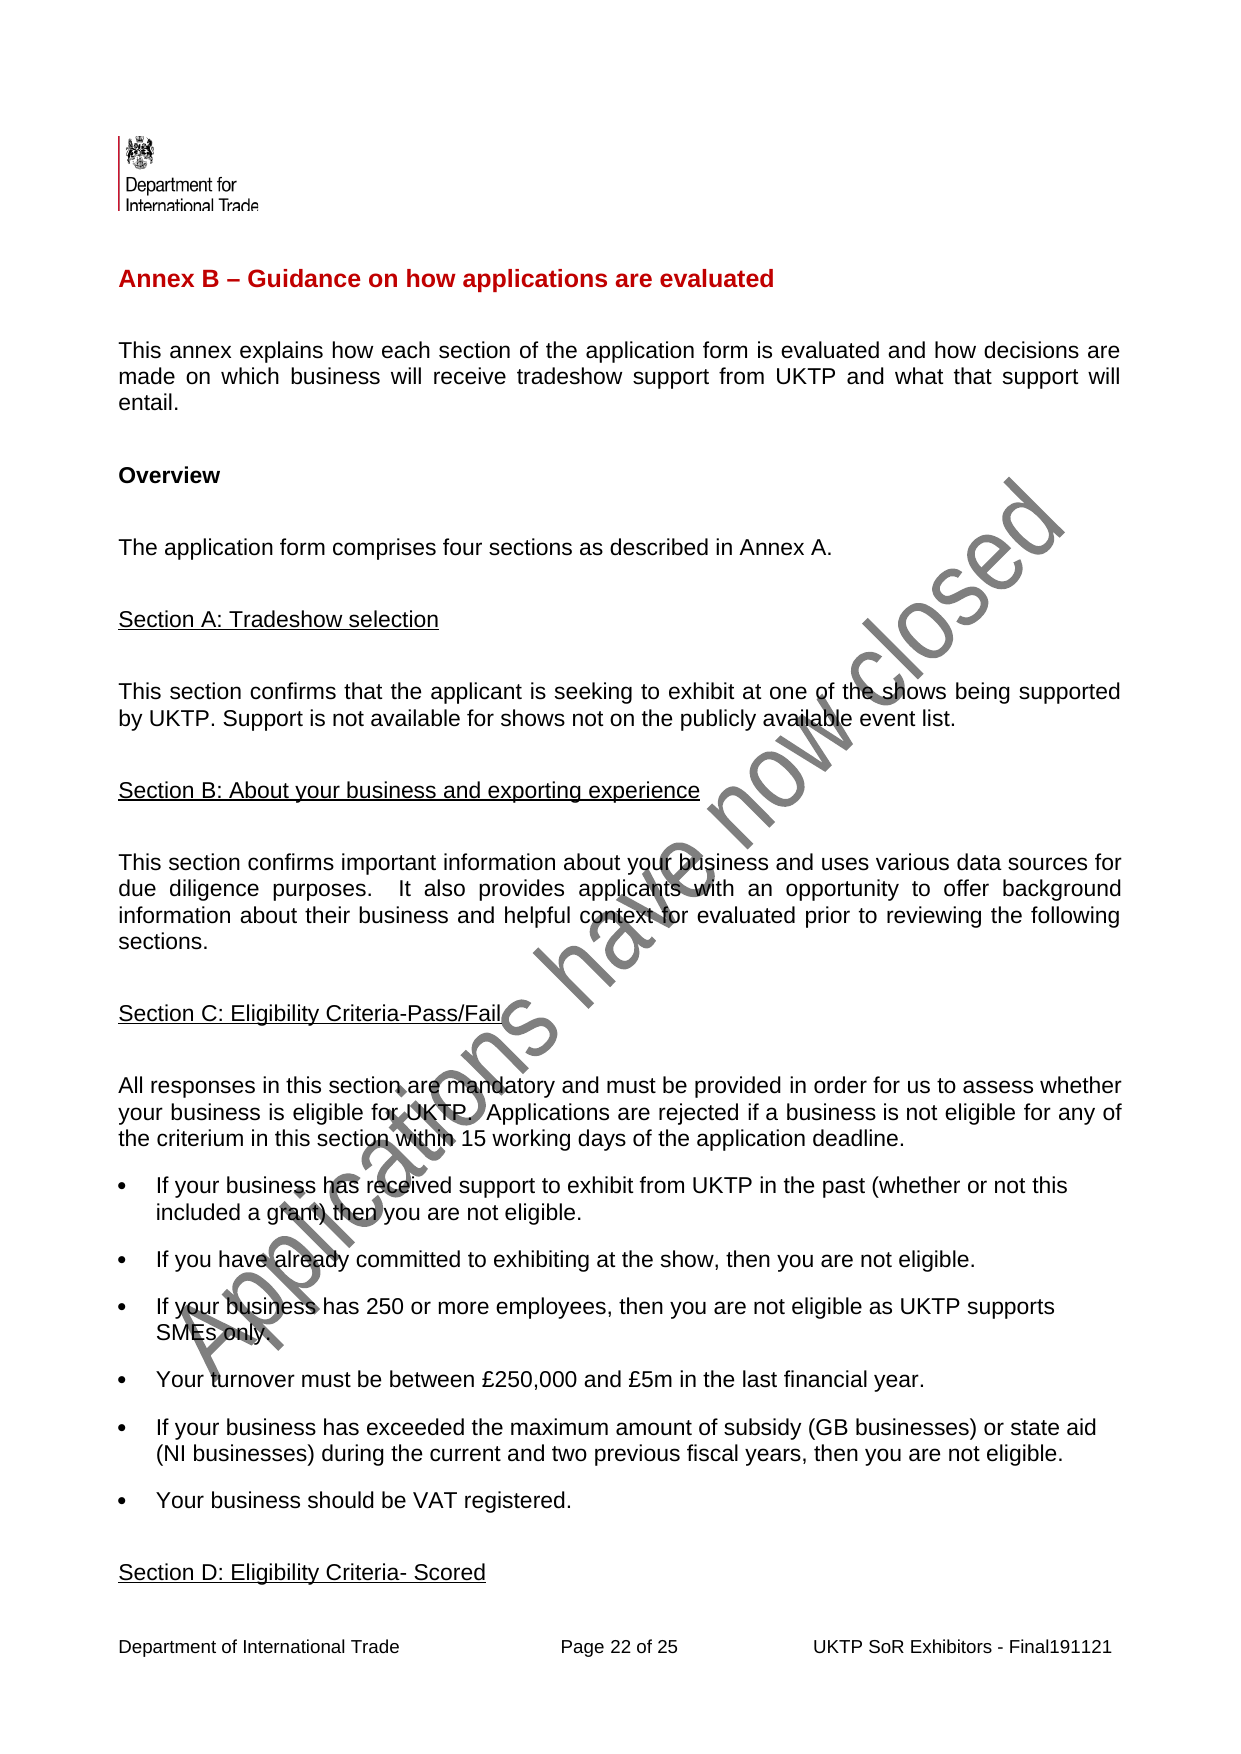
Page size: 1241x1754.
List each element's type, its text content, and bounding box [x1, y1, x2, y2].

list If your business has 250 or more employees, then you are not eligible as UKTP supports SMEs only. [264, 1293, 1122, 1346]
text [797, 777, 1122, 803]
list Your business should be VAT registered. [118, 1487, 1122, 1513]
text [931, 606, 1122, 632]
subtitle Annex B – Guidance on how applications are evaluated [118, 264, 1122, 293]
text This section confirms that the applicant is seeking to exhibit at one of the shows being supported by UKTP. Support is not available for shows not on the publicly available event list. [118, 678, 1122, 731]
text Section A: Tradeshow selection [118, 606, 907, 632]
list If your business has exceeded the maximum amount of subsidy (GB businesses) or state aid (NI businesses) during the current and two previous fiscal years, then you are not eligible. [118, 1414, 1122, 1466]
list If you have already committed to exhibiting at the show, then you are not eligible. [331, 1246, 1122, 1272]
list If your business has received support to exhibit from UKTP in the past (whether or not this included a grant) then you are not eligible. [118, 1172, 1122, 1225]
text Overview [118, 462, 1122, 488]
text Section C: Eligibility Criteria-Pass/Fail [118, 1000, 515, 1023]
text All responses in this section are mandatory and must be provided in order for us to assess whether your business is eligible for UKTP. Applications are rejected if a business is not eligible for any of the criterium in this section within 15 working days of the application deadline. [404, 1072, 1122, 1151]
text [906, 611, 942, 632]
list Your turnover must be between £250,000 and £5m in the last financial year. [118, 1366, 1122, 1393]
text This annex explains how each section of the application form is evaluated and how decisions are made on which business will receive tradeshow support from UKTP and what that support will entail. [118, 337, 1122, 416]
list If your business has 250 or more employees, then you are not eligible as UKTP supports SMEs only. [118, 1293, 250, 1346]
text Section B: About your business and exporting experience [118, 777, 770, 803]
list If you have already committed to exhibiting at the show, then you are not eligible. [118, 1246, 270, 1272]
text [991, 534, 1122, 560]
text Section D: Eligibility Criteria- Scored [118, 1559, 1122, 1586]
text [509, 1000, 1122, 1026]
text This section confirms important information about your business and uses various data sources for due diligence purposes. It also provides applicants with an opportunity to offer background information about their business and helpful context for evaluated prior to reviewing the following sections. [118, 849, 1122, 954]
text The application form comprises four sections as described in Annex A. [118, 534, 983, 560]
text All responses in this section are mandatory and must be provided in order for us to assess whether your business is eligible for UKTP. Applications are rejected if a business is not eligible for any of the criterium in this section within 15 working days of the application deadline. [118, 1072, 442, 1151]
